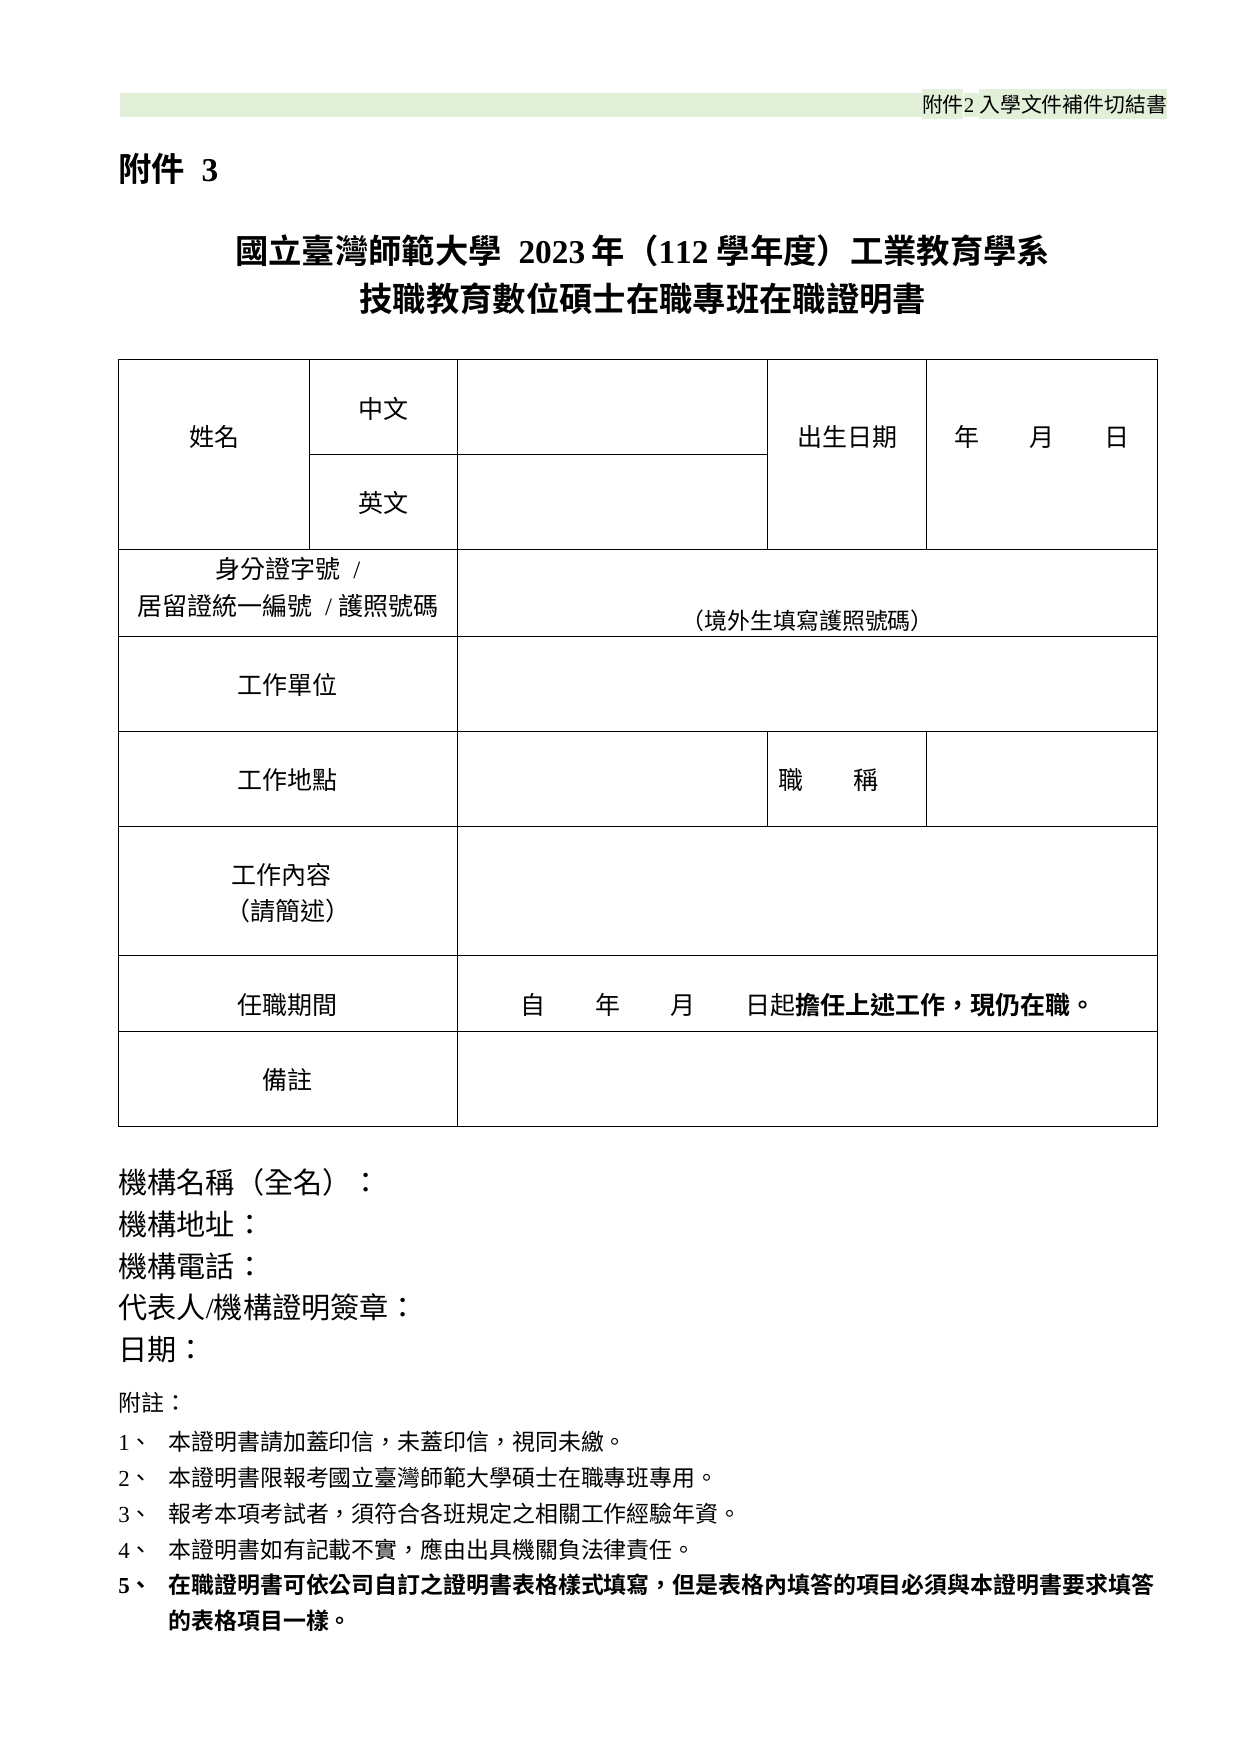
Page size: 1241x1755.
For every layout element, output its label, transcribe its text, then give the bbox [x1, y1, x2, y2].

table_cell 工作內容 （請簡述） [119, 827, 457, 955]
list 本證明書請加蓋印信，未蓋印信，視同未繳。 [118, 1422, 1167, 1457]
table_header 年 月 日 [927, 360, 1157, 549]
table_cell [458, 637, 1157, 731]
table_cell 工作地點 [119, 732, 457, 826]
list 報考本項考試者，須符合各班規定之相關工作經驗年資。 [118, 1494, 1167, 1529]
text 附註： [118, 1369, 1167, 1421]
table_header 姓名 [119, 360, 309, 549]
table_header [458, 360, 767, 454]
text 代表人/機構證明簽章： [118, 1285, 1167, 1327]
list 在職證明書可依公司自訂之證明書表格樣式填寫，但是表格內填答的項目必須與本證明書要求填答的表格項目一樣。 [118, 1566, 1167, 1636]
table_cell [927, 732, 1157, 826]
list 本證明書限報考國立臺灣師範大學碩士在職專班專用。 [118, 1458, 1167, 1493]
text 日期： [118, 1327, 1167, 1369]
table_header 中文 [310, 360, 457, 454]
table_cell 備註 [119, 1032, 457, 1126]
table_cell 工作單位 [119, 637, 457, 731]
table_cell 任職期間 [119, 956, 457, 1031]
text 附件 3 [118, 143, 1167, 191]
table_cell [458, 455, 767, 549]
text 機構電話： [118, 1244, 1167, 1285]
list 本證明書如有記載不實，應由出具機關負法律責任。 [118, 1530, 1167, 1565]
table_cell 職 稱 [768, 732, 926, 826]
table_cell 英文 [310, 455, 457, 549]
table_cell 身分證字號 / 居留證統一編號 / 護照號碼 [119, 550, 457, 636]
table_cell [458, 732, 767, 826]
table_cell [458, 827, 1157, 955]
table_header 出生日期 [768, 360, 926, 549]
table_cell [458, 1032, 1157, 1126]
text 機構地址： [118, 1202, 1167, 1244]
text 國立臺灣師範大學 2023年（112 學年度）工業教育學系 技職教育數位碩士在職專班在職證明書 [118, 224, 1167, 321]
table_cell 自 年 月 日起擔任上述工作，現仍在職。 [458, 956, 1157, 1031]
table_cell （境外生填寫護照號碼） [458, 550, 1157, 636]
text 機構名稱（全名）： [118, 1160, 1167, 1202]
